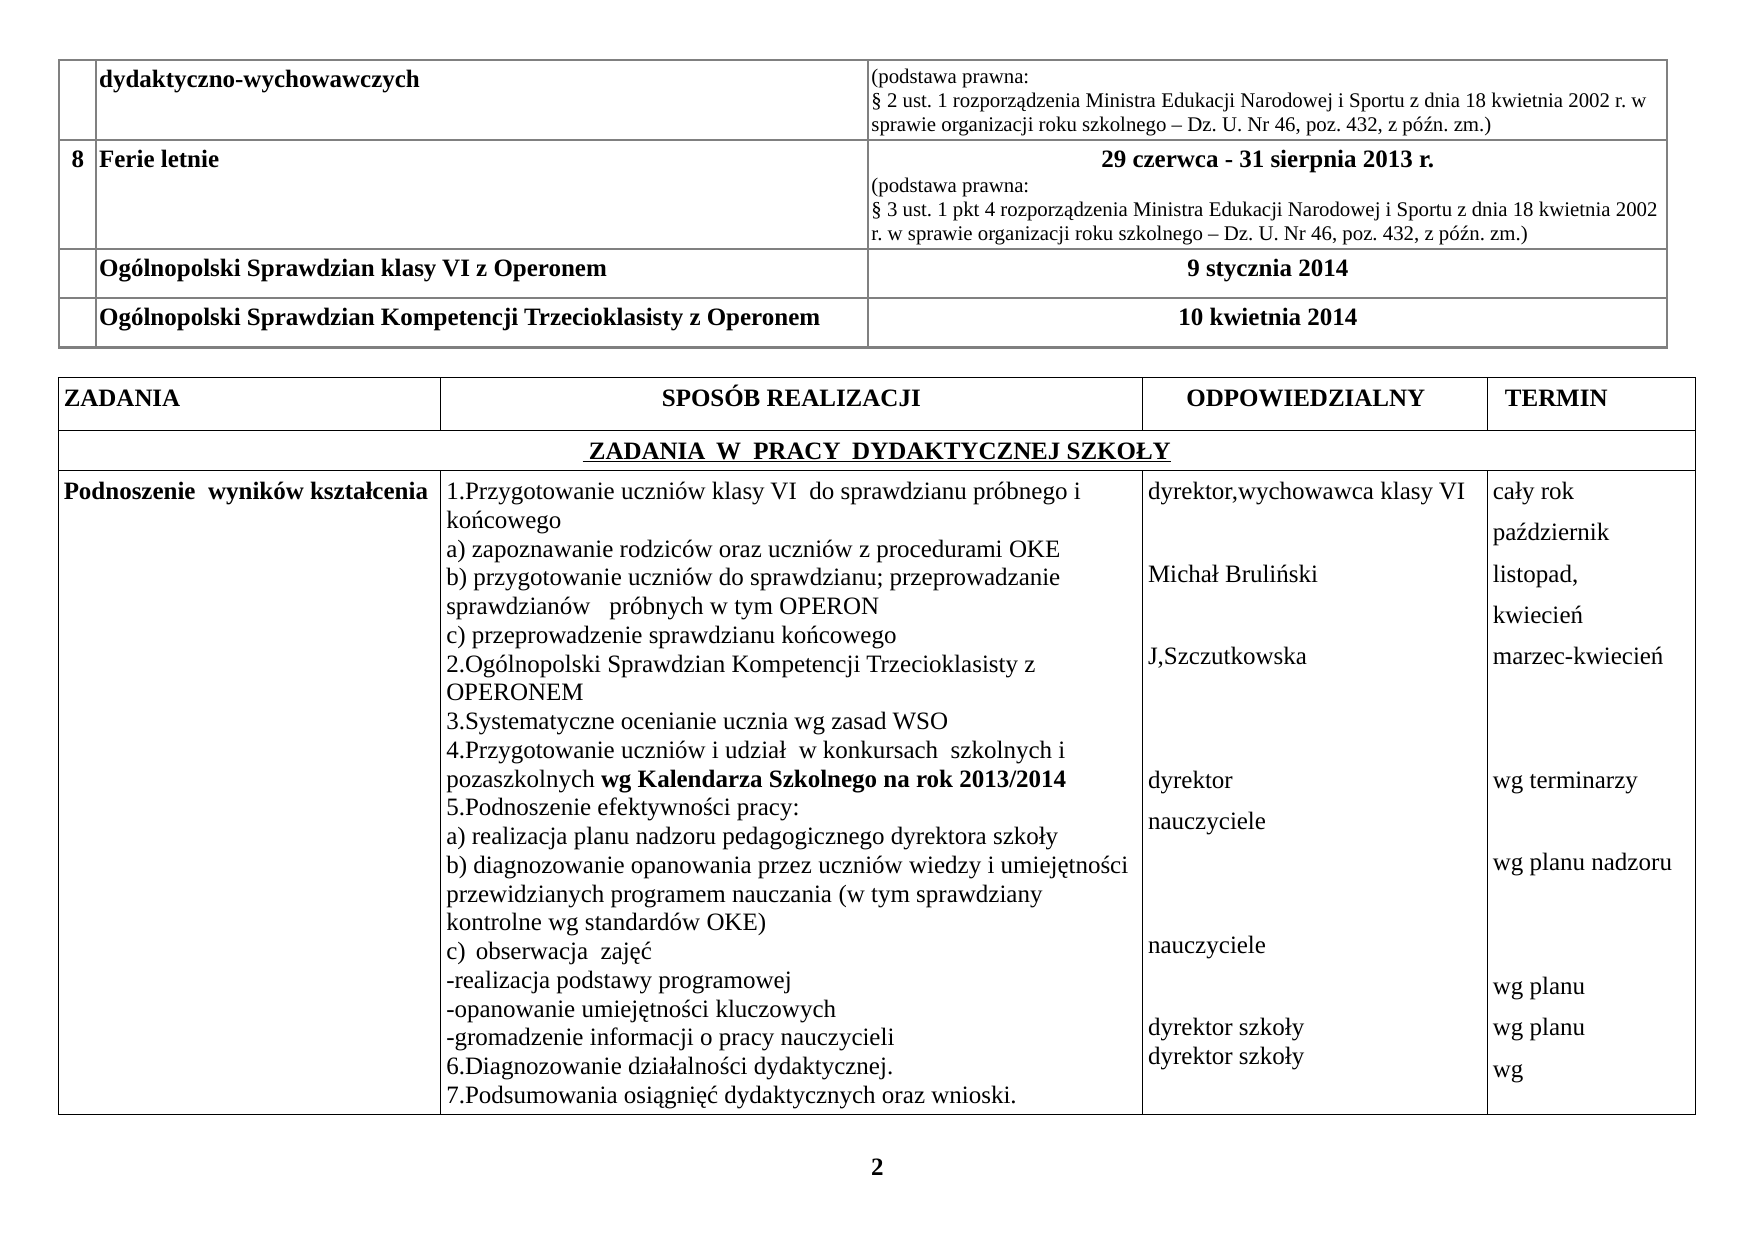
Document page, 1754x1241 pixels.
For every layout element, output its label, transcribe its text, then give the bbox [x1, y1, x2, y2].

table_cell (podstawa prawna: § 2 ust. 1 rozporządzenia Ministra Edukacji Narodowej i Sportu z dnia 18 kwietnia 2002 r. w sprawie organizacji roku szkolnego – Dz. U. Nr 46, poz. 432, z późn. zm.) [869, 61, 1666, 139]
table_cell 10 kwietnia 2014 [869, 299, 1666, 346]
table_cell Ogólnopolski Sprawdzian klasy VI z Operonem [97, 250, 867, 297]
table_cell Ferie letnie [97, 141, 867, 248]
table_header ODPOWIEDZIALNY [1143, 378, 1487, 430]
table_cell Ogólnopolski Sprawdzian Kompetencji Trzecioklasisty z Operonem [97, 299, 867, 346]
table_header SPOSÓB REALIZACJI [441, 378, 1142, 430]
table_cell dyrektor,wychowawca klasy VI Michał Bruliński J,Szczutkowska dyrektor nauczyciele nauczyciele dyrektor szkoły dyrektor szkoły [1143, 471, 1487, 1114]
table_cell dydaktyczno-wychowawczych [97, 61, 867, 139]
table_cell 8 [60, 141, 95, 248]
table_cell [60, 299, 95, 346]
table_cell 29 czerwca - 31 sierpnia 2013 r. (podstawa prawna: § 3 ust. 1 pkt 4 rozporządzenia Ministra Edukacji Narodowej i Sportu z dnia 18 kwietnia 2002 r. w sprawie organizacji roku szkolnego – Dz. U. Nr 46, poz. 432, z późn. zm.) [869, 141, 1666, 248]
table_cell [60, 61, 95, 139]
table_cell [60, 250, 95, 297]
table_header ZADANIA [59, 378, 440, 430]
table_cell 1.Przygotowanie uczniów klasy VI do sprawdzianu próbnego i końcowego a) zapoznawanie rodziców oraz uczniów z procedurami OKE b) przygotowanie uczniów do sprawdzianu; przeprowadzanie sprawdzianów próbnych w tym OPERON c) przeprowadzenie sprawdzianu końcowego 2.Ogólnopolski Sprawdzian Kompetencji Trzecioklasisty z OPERONEM 3.Systematyczne ocenianie ucznia wg zasad WSO 4.Przygotowanie uczniów i udział w konkursach szkolnych i pozaszkolnych wg Kalendarza Szkolnego na rok 2013/2014 5.Podnoszenie efektywności pracy: a) realizacja planu nadzoru pedagogicznego dyrektora szkoły b) diagnozowanie opanowania przez uczniów wiedzy i umiejętności przewidzianych programem nauczania (w tym sprawdziany kontrolne wg standardów OKE) obserwacja zajęć -realizacja podstawy programowej -opanowanie umiejętności kluczowych -gromadzenie informacji o pracy nauczycieli 6.Diagnozowanie działalności dydaktycznej. 7.Podsumowania osiągnięć dydaktycznych oraz wnioski. [441, 471, 1142, 1114]
table_cell 9 stycznia 2014 [869, 250, 1666, 297]
table_cell ZADANIA W PRACY DYDAKTYCZNEJ SZKOŁY [59, 431, 1695, 470]
table_header TERMIN [1488, 378, 1695, 430]
table_cell cały rok październik listopad, kwiecień marzec-kwiecień wg terminarzy wg planu nadzoru wg planu wg planu wg [1488, 471, 1695, 1114]
table_cell Podnoszenie wyników kształcenia [59, 471, 440, 1114]
